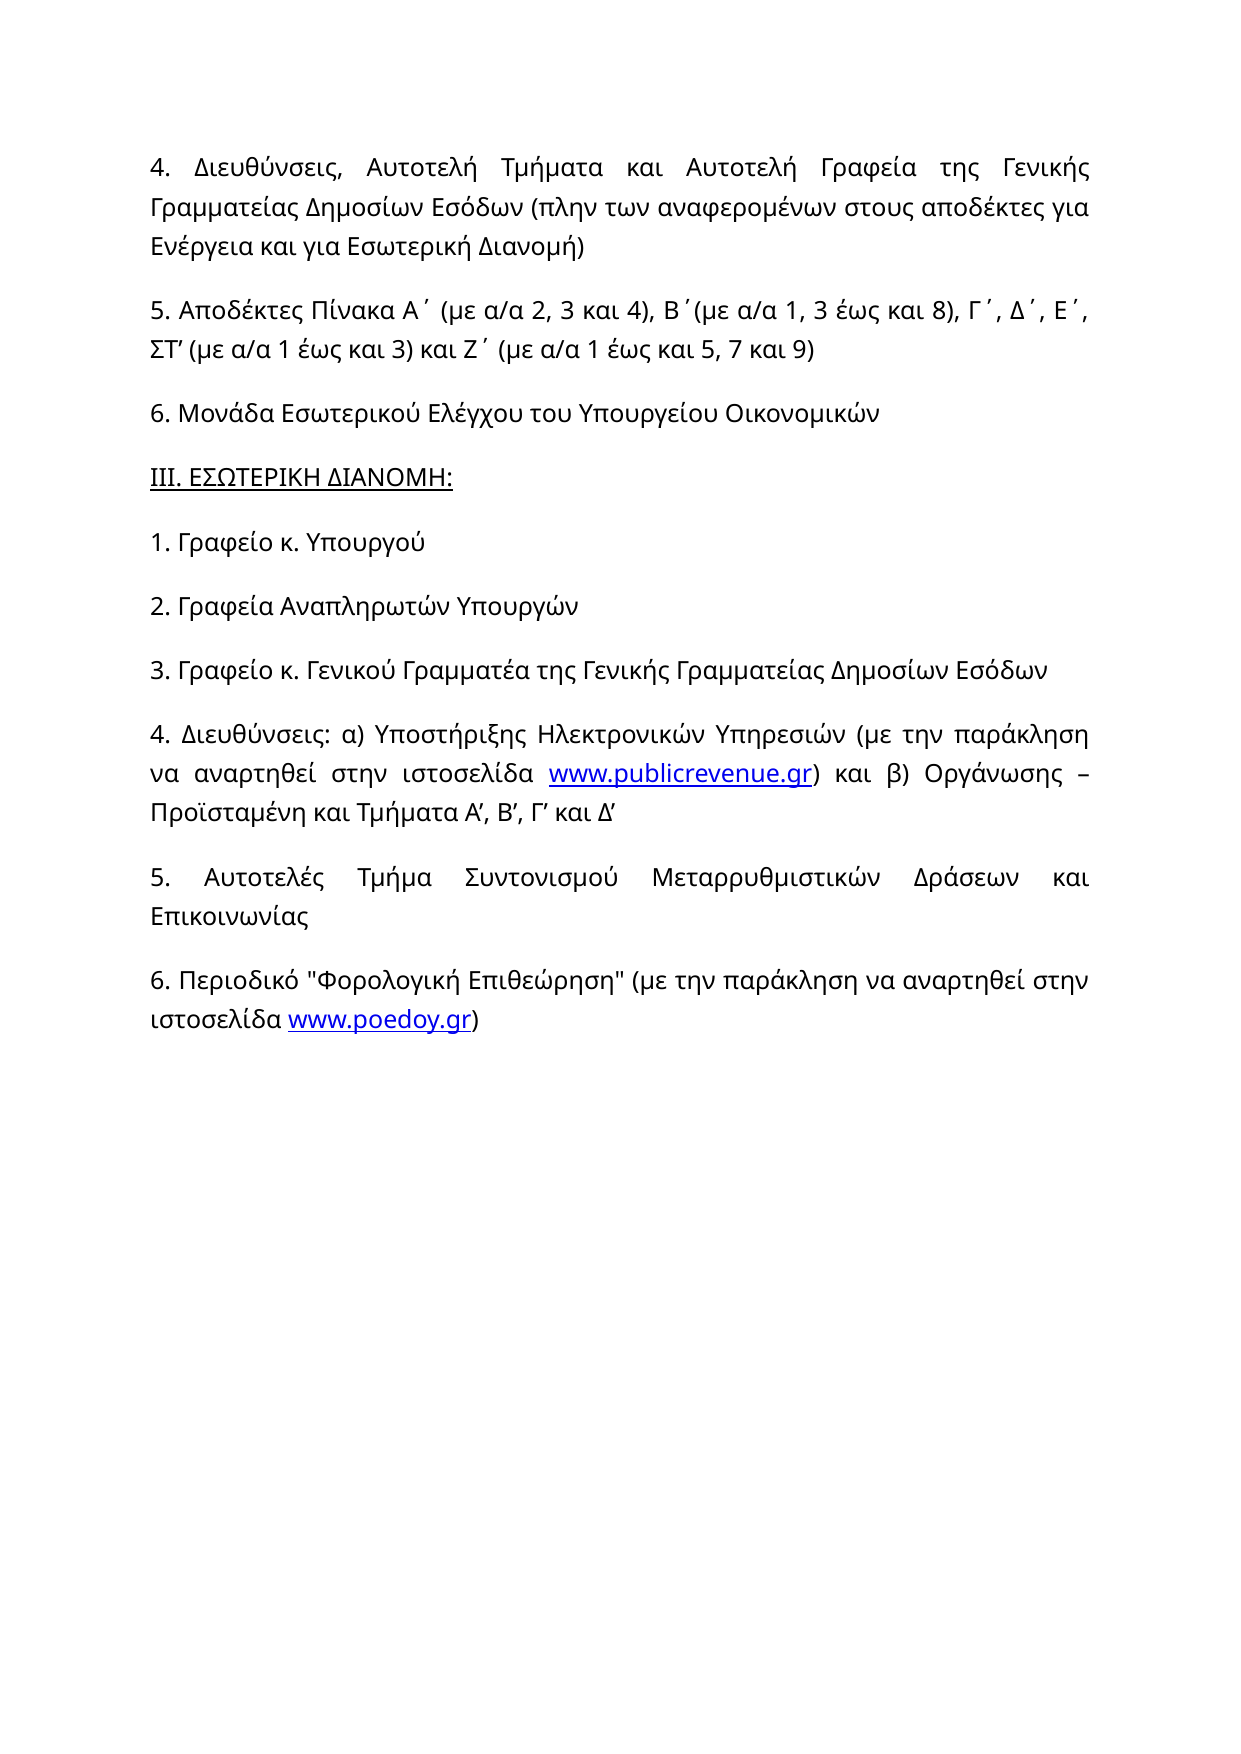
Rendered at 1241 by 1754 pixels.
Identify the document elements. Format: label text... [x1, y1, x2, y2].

text 1. Γραφείο κ. Υπουργού [150, 524, 1090, 558]
text 6. Περιοδικό "Φορολογική Επιθεώρηση" (με την παράκληση να αναρτηθεί στην ιστοσελίδα www.poedoy.gr) [150, 962, 1090, 1036]
text 3. Γραφείο κ. Γενικού Γραμματέα της Γενικής Γραμματείας Δημοσίων Εσόδων [150, 652, 1090, 687]
text 5. Αυτοτελές Τμήμα Συντονισμού Μεταρρυθμιστικών Δράσεων και Επικοινωνίας [150, 859, 1090, 932]
text 4. Διευθύνσεις: α) Υποστήριξης Ηλεκτρονικών Υπηρεσιών (με την παράκληση να αναρτηθεί στην ιστοσελίδα www.publicrevenue.gr) και β) Οργάνωσης – Προϊσταμένη και Τμήματα Α’, Β’, Γ’ και Δ’ [150, 717, 1090, 829]
text 2. Γραφεία Αναπληρωτών Υπουργών [150, 588, 1090, 622]
text 4. Διευθύνσεις, Αυτοτελή Τμήματα και Αυτοτελή Γραφεία της Γενικής Γραμματείας Δημοσίων Εσόδων (πλην των αναφερομένων στους αποδέκτες για Eνέργεια και για Εσωτερική Διανομή) [150, 150, 1090, 262]
text ΙΙΙ. ΕΣΩΤΕΡΙΚΗ ΔΙΑΝΟΜΗ: [150, 460, 1090, 494]
text 5. Αποδέκτες Πίνακα Α΄ (με α/α 2, 3 και 4), Β΄(με α/α 1, 3 έως και 8), Γ΄, Δ΄, Ε΄, ΣΤ’ (με α/α 1 έως και 3) και Ζ΄ (με α/α 1 έως και 5, 7 και 9) [150, 292, 1090, 366]
text 6. Μονάδα Εσωτερικού Ελέγχου του Υπουργείου Οικονομικών [150, 396, 1090, 430]
